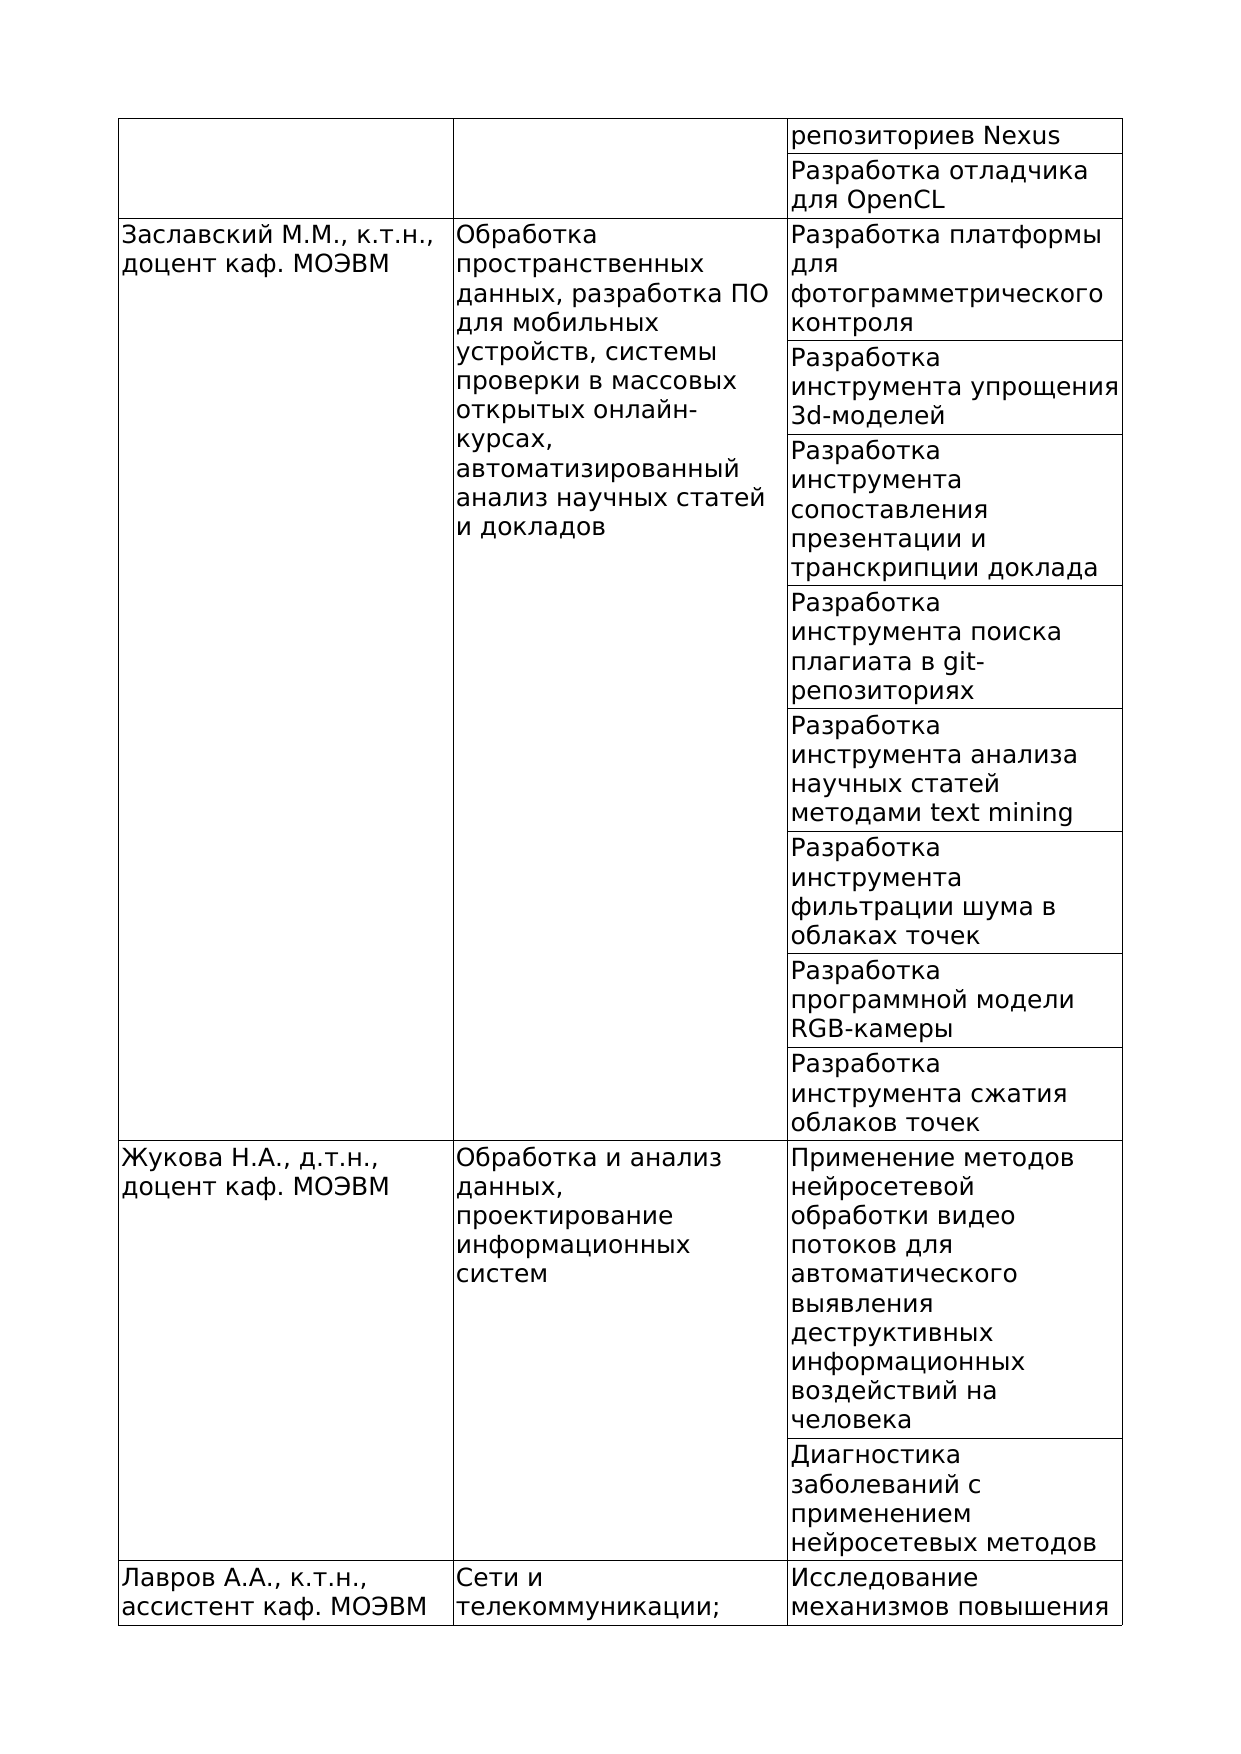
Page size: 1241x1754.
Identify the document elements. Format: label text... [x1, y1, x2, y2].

table_cell Разработка инструмента поиска плагиата в git-репозиториях [788, 586, 1122, 708]
table_cell Обработка пространственных данных, разработка ПО для мобильных устройств, системы проверки в массовых открытых онлайн-курсах, автоматизированный анализ научных статей и докладов [454, 219, 787, 1140]
table_cell Сети и телекоммуникации; [454, 1561, 787, 1624]
table_cell Исследование механизмов повышения [788, 1561, 1122, 1624]
table_cell Диагностика заболеваний с применением нейросетевых методов [788, 1439, 1122, 1560]
table_cell Разработка отладчика для OpenCL [788, 154, 1122, 217]
table_cell Применение методов нейросетевой обработки видео потоков для автоматического выявления деструктивных информационных воздействий на человека [788, 1141, 1122, 1438]
table_cell Разработка инструмента упрощения 3d-моделей [788, 341, 1122, 433]
table_cell Заславский М.М., к.т.н., доцент каф. МОЭВМ [119, 219, 453, 1140]
table_cell Разработка платформы для фотограмметрического контроля [788, 219, 1122, 340]
table_cell Разработка программной модели RGB-камеры [788, 954, 1122, 1047]
table_cell Лавров А.А., к.т.н., ассистент каф. МОЭВМ [119, 1561, 453, 1624]
table_cell Разработка инструмента анализа научных статей методами text mining [788, 709, 1122, 831]
table_cell репозиториев Nexus [788, 119, 1122, 153]
table_cell [454, 119, 787, 217]
table_cell Обработка и анализ данных, проектирование информационных систем [454, 1141, 787, 1560]
table_cell Разработка инструмента сжатия облаков точек [788, 1048, 1122, 1140]
table_cell [119, 119, 453, 217]
table_cell Жукова Н.А., д.т.н., доцент каф. МОЭВМ [119, 1141, 453, 1560]
table_cell Разработка инструмента сопоставления презентации и транскрипции доклада [788, 435, 1122, 585]
table_cell Разработка инструмента фильтрации шума в облаках точек [788, 832, 1122, 953]
